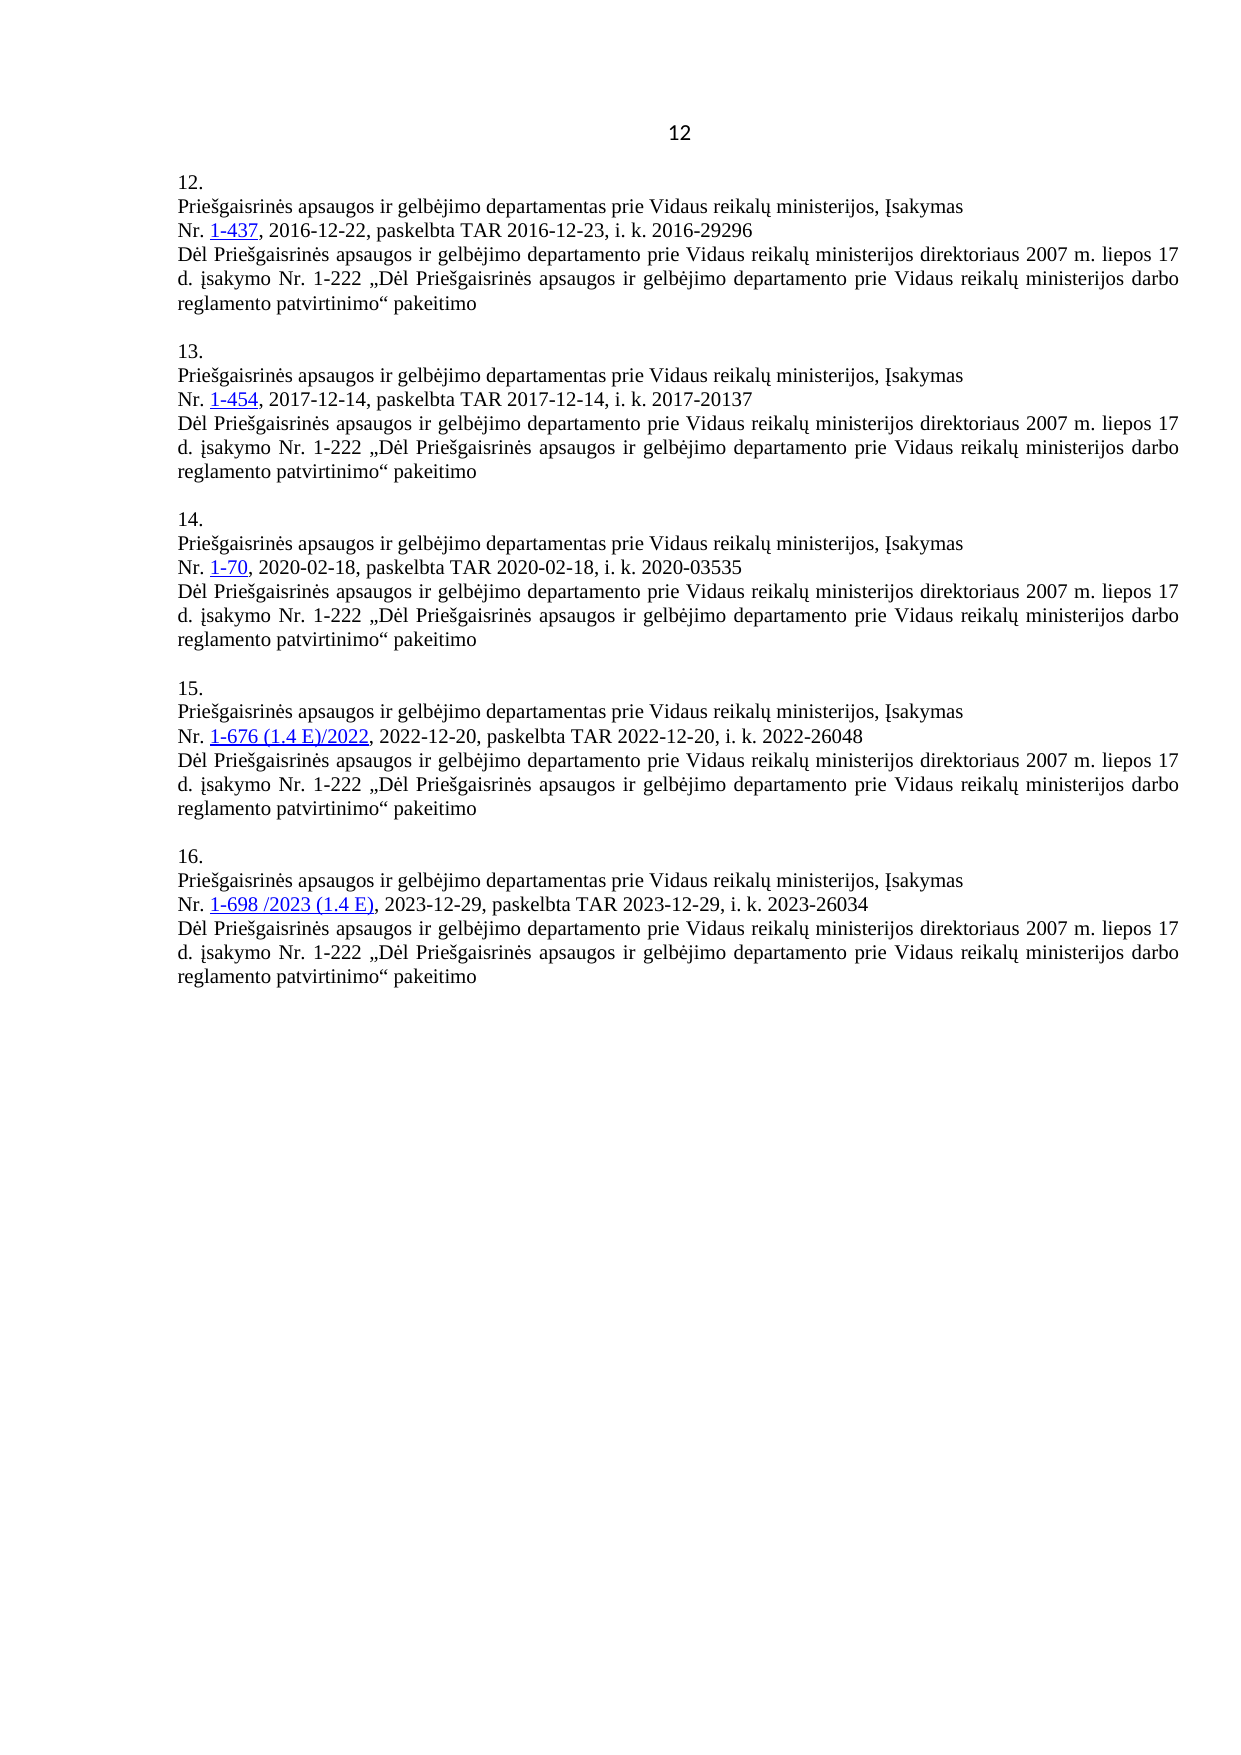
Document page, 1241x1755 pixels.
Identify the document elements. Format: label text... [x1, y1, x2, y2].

text Dėl Priešgaisrinės apsaugos ir gelbėjimo departamento prie Vidaus reikalų ministerijos direktoriaus 2007 m. liepos 17 d. įsakymo Nr. 1-222 „Dėl Priešgaisrinės apsaugos ir gelbėjimo departamento prie Vidaus reikalų ministerijos darbo reglamento patvirtinimo“ pakeitimo [177, 748, 1181, 820]
text Priešgaisrinės apsaugos ir gelbėjimo departamentas prie Vidaus reikalų ministerijos, Įsakymas [177, 194, 1181, 218]
text 16. [177, 844, 1181, 868]
text Nr. 1-676 (1.4 E)/2022, 2022-12-20, paskelbta TAR 2022-12-20, i. k. 2022-26048 [177, 723, 1181, 748]
text Priešgaisrinės apsaugos ir gelbėjimo departamentas prie Vidaus reikalų ministerijos, Įsakymas [177, 868, 1181, 892]
text Dėl Priešgaisrinės apsaugos ir gelbėjimo departamento prie Vidaus reikalų ministerijos direktoriaus 2007 m. liepos 17 d. įsakymo Nr. 1-222 „Dėl Priešgaisrinės apsaugos ir gelbėjimo departamento prie Vidaus reikalų ministerijos darbo reglamento patvirtinimo“ pakeitimo [177, 242, 1181, 314]
text Priešgaisrinės apsaugos ir gelbėjimo departamentas prie Vidaus reikalų ministerijos, Įsakymas [177, 531, 1181, 555]
text Nr. 1-70, 2020-02-18, paskelbta TAR 2020-02-18, i. k. 2020-03535 [177, 555, 1181, 579]
text Dėl Priešgaisrinės apsaugos ir gelbėjimo departamento prie Vidaus reikalų ministerijos direktoriaus 2007 m. liepos 17 d. įsakymo Nr. 1-222 „Dėl Priešgaisrinės apsaugos ir gelbėjimo departamento prie Vidaus reikalų ministerijos darbo reglamento patvirtinimo“ pakeitimo [177, 916, 1181, 988]
text Priešgaisrinės apsaugos ir gelbėjimo departamentas prie Vidaus reikalų ministerijos, Įsakymas [177, 699, 1181, 723]
text Nr. 1-698 /2023 (1.4 E), 2023-12-29, paskelbta TAR 2023-12-29, i. k. 2023-26034 [177, 892, 1181, 916]
text 12. [177, 170, 1181, 194]
text Nr. 1-437, 2016-12-22, paskelbta TAR 2016-12-23, i. k. 2016-29296 [177, 218, 1181, 242]
text Dėl Priešgaisrinės apsaugos ir gelbėjimo departamento prie Vidaus reikalų ministerijos direktoriaus 2007 m. liepos 17 d. įsakymo Nr. 1-222 „Dėl Priešgaisrinės apsaugos ir gelbėjimo departamento prie Vidaus reikalų ministerijos darbo reglamento patvirtinimo“ pakeitimo [177, 579, 1181, 651]
text 14. [177, 507, 1181, 531]
text Priešgaisrinės apsaugos ir gelbėjimo departamentas prie Vidaus reikalų ministerijos, Įsakymas [177, 363, 1181, 387]
text 15. [177, 675, 1181, 699]
text Dėl Priešgaisrinės apsaugos ir gelbėjimo departamento prie Vidaus reikalų ministerijos direktoriaus 2007 m. liepos 17 d. įsakymo Nr. 1-222 „Dėl Priešgaisrinės apsaugos ir gelbėjimo departamento prie Vidaus reikalų ministerijos darbo reglamento patvirtinimo“ pakeitimo [177, 411, 1181, 483]
text Nr. 1-454, 2017-12-14, paskelbta TAR 2017-12-14, i. k. 2017-20137 [177, 387, 1181, 411]
text 13. [177, 338, 1181, 363]
